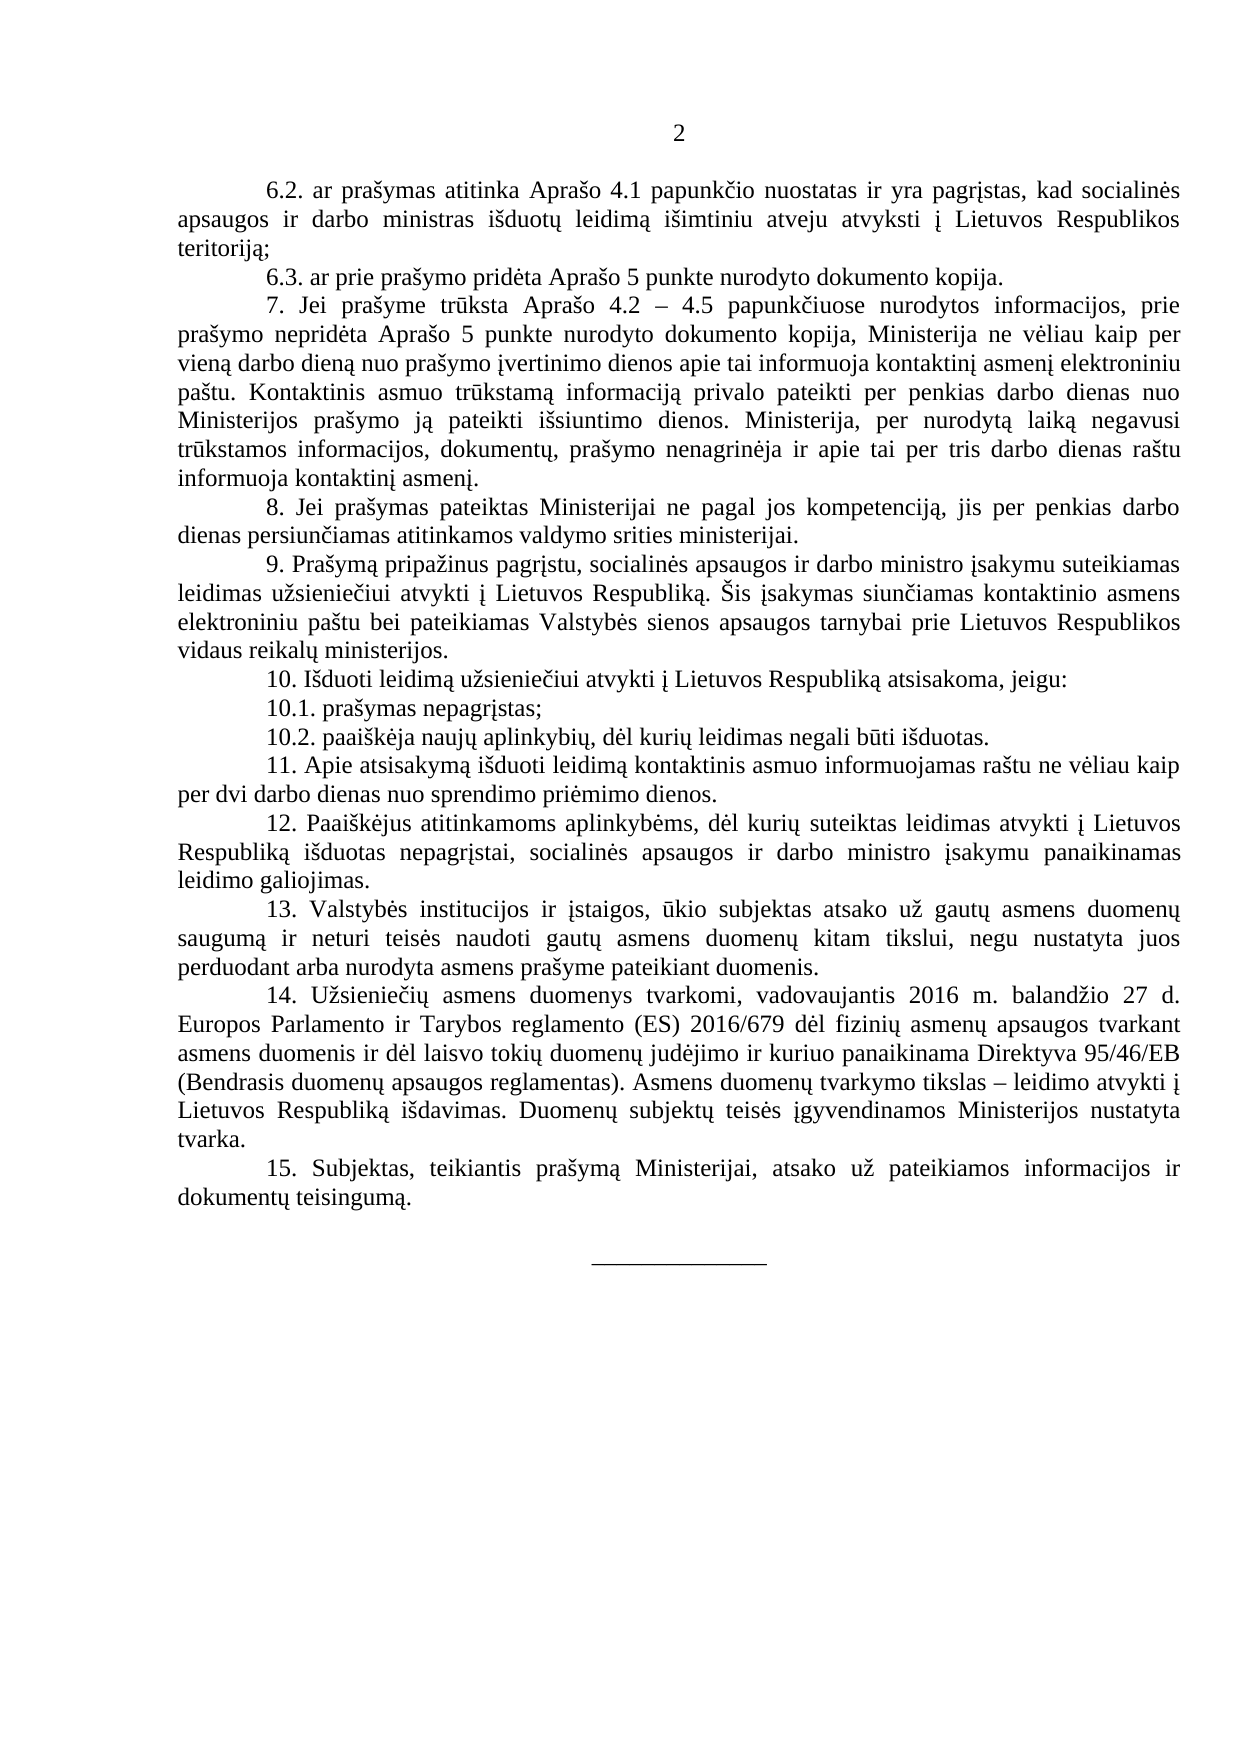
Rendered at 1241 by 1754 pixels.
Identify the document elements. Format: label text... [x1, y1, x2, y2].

text 6.3. ar prie prašymo pridėta Aprašo 5 punkte nurodyto dokumento kopija. [177, 262, 1181, 291]
text 10.1. prašymas nepagrįstas; [177, 693, 1181, 722]
text 15. Subjektas, teikiantis prašymą Ministerijai, atsako už pateikiamos informacijos ir dokumentų teisingumą. [177, 1153, 1181, 1211]
text 7. Jei prašyme trūksta Aprašo 4.2 – 4.5 papunkčiuose nurodytos informacijos, prie prašymo nepridėta Aprašo 5 punkte nurodyto dokumento kopija, Ministerija ne vėliau kaip per vieną darbo dieną nuo prašymo įvertinimo dienos apie tai informuoja kontaktinį asmenį elektroniniu paštu. Kontaktinis asmuo trūkstamą informaciją privalo pateikti per penkias darbo dienas nuo Ministerijos prašymo ją pateikti išsiuntimo dienos. Ministerija, per nurodytą laiką negavusi trūkstamos informacijos, dokumentų, prašymo nenagrinėja ir apie tai per tris darbo dienas raštu informuoja kontaktinį asmenį. [177, 291, 1181, 492]
text 14. Užsieniečių asmens duomenys tvarkomi, vadovaujantis 2016 m. balandžio 27 d. Europos Parlamento ir Tarybos reglamento (ES) 2016/679 dėl fizinių asmenų apsaugos tvarkant asmens duomenis ir dėl laisvo tokių duomenų judėjimo ir kuriuo panaikinama Direktyva 95/46/EB (Bendrasis duomenų apsaugos reglamentas). Asmens duomenų tvarkymo tikslas – leidimo atvykti į Lietuvos Respubliką išdavimas. Duomenų subjektų teisės įgyvendinamos Ministerijos nustatyta tvarka. [177, 981, 1181, 1153]
text 6.2. ar prašymas atitinka Aprašo 4.1 papunkčio nuostatas ir yra pagrįstas, kad socialinės apsaugos ir darbo ministras išduotų leidimą išimtiniu atveju atvyksti į Lietuvos Respublikos teritoriją; [177, 176, 1181, 262]
text 8. Jei prašymas pateiktas Ministerijai ne pagal jos kompetenciją, jis per penkias darbo dienas persiunčiamas atitinkamos valdymo srities ministerijai. [177, 492, 1181, 549]
text 9. Prašymą pripažinus pagrįstu, socialinės apsaugos ir darbo ministro įsakymu suteikiamas leidimas užsieniečiui atvykti į Lietuvos Respubliką. Šis įsakymas siunčiamas kontaktinio asmens elektroniniu paštu bei pateikiamas Valstybės sienos apsaugos tarnybai prie Lietuvos Respublikos vidaus reikalų ministerijos. [177, 549, 1181, 664]
text 13. Valstybės institucijos ir įstaigos, ūkio subjektas atsako už gautų asmens duomenų saugumą ir neturi teisės naudoti gautų asmens duomenų kitam tikslui, negu nustatyta juos perduodant arba nurodyta asmens prašyme pateikiant duomenis. [177, 894, 1181, 981]
text ______________ [177, 1239, 1181, 1268]
text 10.2. paaiškėja naujų aplinkybių, dėl kurių leidimas negali būti išduotas. [177, 722, 1181, 751]
text 10. Išduoti leidimą užsieniečiui atvykti į Lietuvos Respubliką atsisakoma, jeigu: [177, 664, 1181, 693]
text 11. Apie atsisakymą išduoti leidimą kontaktinis asmuo informuojamas raštu ne vėliau kaip per dvi darbo dienas nuo sprendimo priėmimo dienos. [177, 751, 1181, 808]
text 12. Paaiškėjus atitinkamoms aplinkybėms, dėl kurių suteiktas leidimas atvykti į Lietuvos Respubliką išduotas nepagrįstai, socialinės apsaugos ir darbo ministro įsakymu panaikinamas leidimo galiojimas. [177, 808, 1181, 894]
